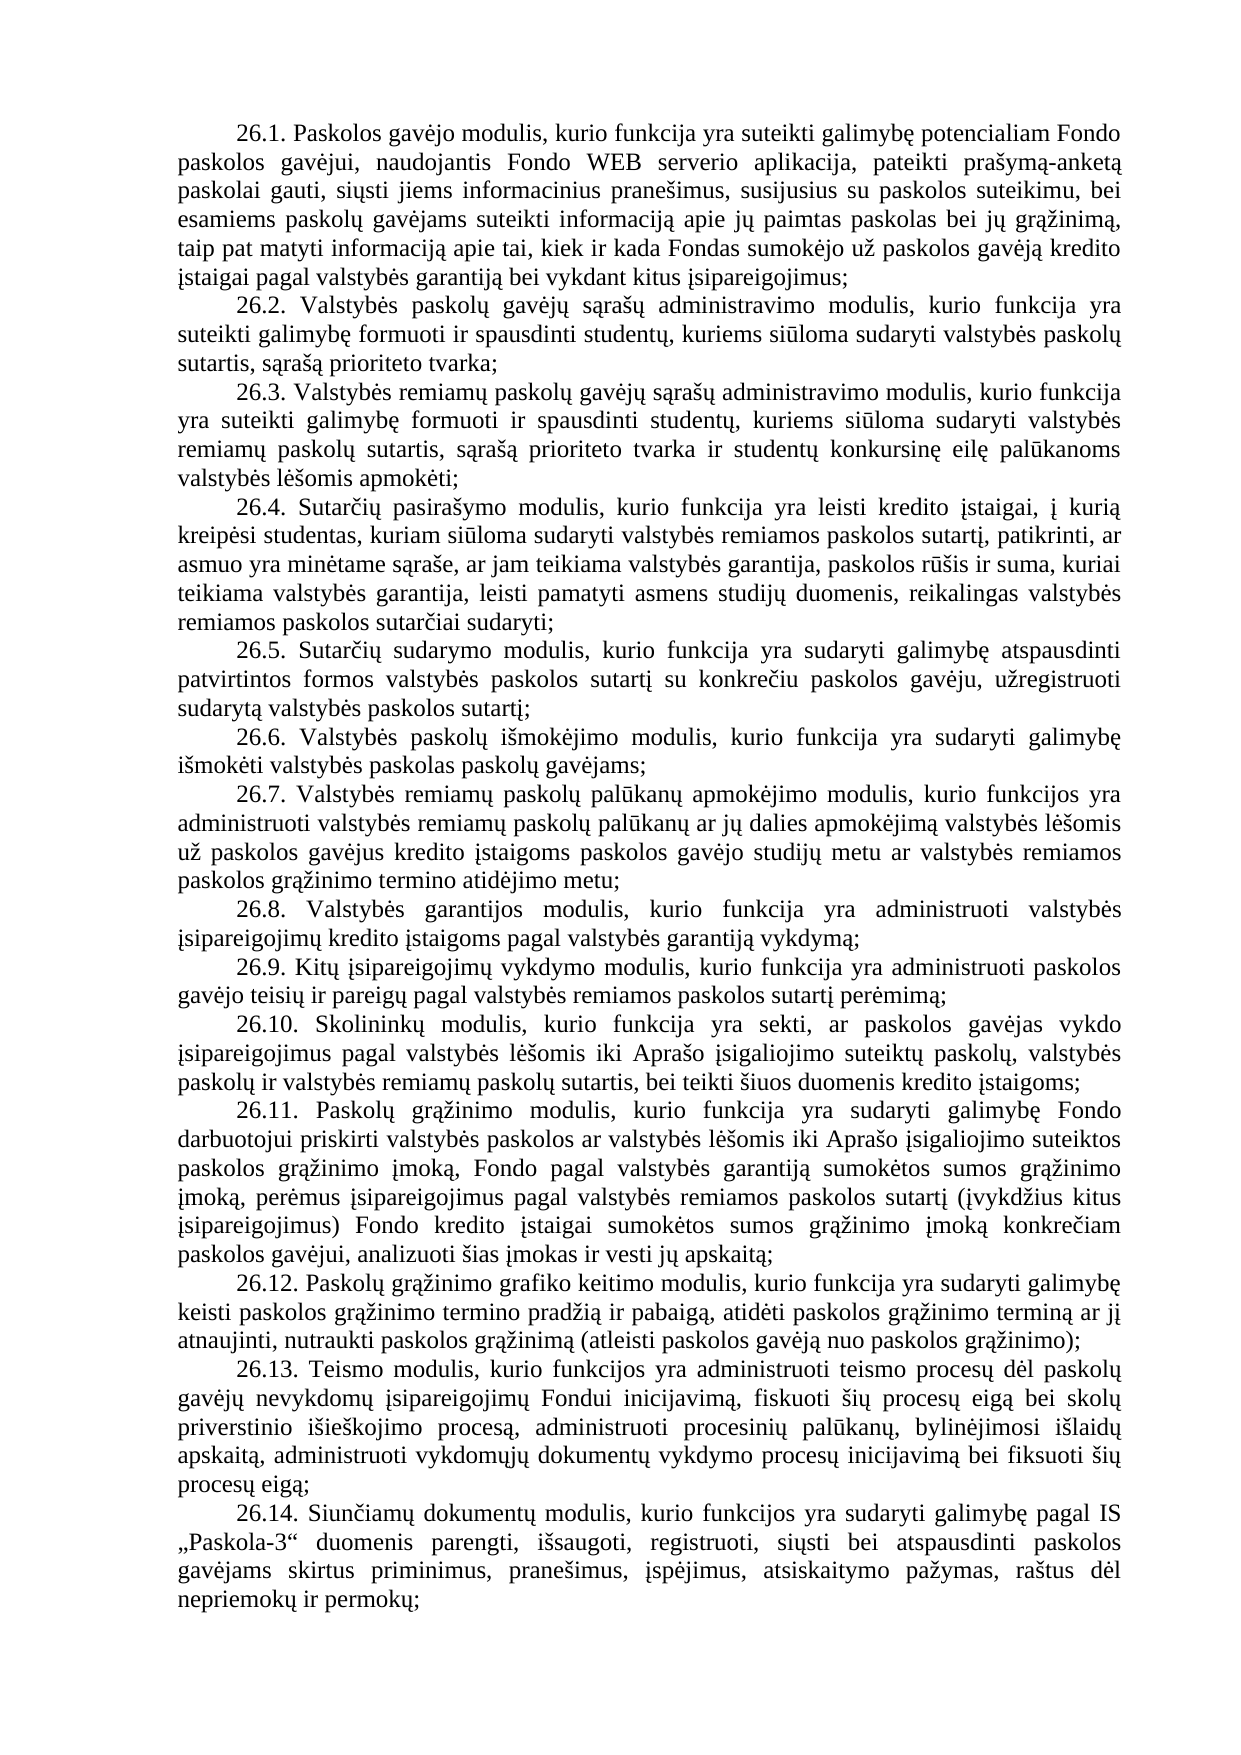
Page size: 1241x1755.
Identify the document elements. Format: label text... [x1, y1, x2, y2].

text 26.13. Teismo modulis, kurio funkcijos yra administruoti teismo procesų dėl paskolų gavėjų nevykdomų įsipareigojimų Fondui inicijavimą, fiskuoti šių procesų eigą bei skolų priverstinio išieškojimo procesą, administruoti procesinių palūkanų, bylinėjimosi išlaidų apskaitą, administruoti vykdomųjų dokumentų vykdymo procesų inicijavimą bei fiksuoti šių procesų eigą; [177, 1354, 1122, 1498]
text 26.3. Valstybės remiamų paskolų gavėjų sąrašų administravimo modulis, kurio funkcija yra suteikti galimybę formuoti ir spausdinti studentų, kuriems siūloma sudaryti valstybės remiamų paskolų sutartis, sąrašą prioriteto tvarka ir studentų konkursinę eilę palūkanoms valstybės lėšomis apmokėti; [177, 377, 1122, 492]
text 26.10. Skolininkų modulis, kurio funkcija yra sekti, ar paskolos gavėjas vykdo įsipareigojimus pagal valstybės lėšomis iki Aprašo įsigaliojimo suteiktų paskolų, valstybės paskolų ir valstybės remiamų paskolų sutartis, bei teikti šiuos duomenis kredito įstaigoms; [177, 1009, 1122, 1096]
text 26.9. Kitų įsipareigojimų vykdymo modulis, kurio funkcija yra administruoti paskolos gavėjo teisių ir pareigų pagal valstybės remiamos paskolos sutartį perėmimą; [177, 952, 1122, 1009]
text 26.12. Paskolų grąžinimo grafiko keitimo modulis, kurio funkcija yra sudaryti galimybę keisti paskolos grąžinimo termino pradžią ir pabaigą, atidėti paskolos grąžinimo terminą ar jį atnaujinti, nutraukti paskolos grąžinimą (atleisti paskolos gavėją nuo paskolos grąžinimo); [177, 1268, 1122, 1354]
text 26.7. Valstybės remiamų paskolų palūkanų apmokėjimo modulis, kurio funkcijos yra administruoti valstybės remiamų paskolų palūkanų ar jų dalies apmokėjimą valstybės lėšomis už paskolos gavėjus kredito įstaigoms paskolos gavėjo studijų metu ar valstybės remiamos paskolos grąžinimo termino atidėjimo metu; [177, 779, 1122, 894]
text 26.11. Paskolų grąžinimo modulis, kurio funkcija yra sudaryti galimybę Fondo darbuotojui priskirti valstybės paskolos ar valstybės lėšomis iki Aprašo įsigaliojimo suteiktos paskolos grąžinimo įmoką, Fondo pagal valstybės garantiją sumokėtos sumos grąžinimo įmoką, perėmus įsipareigojimus pagal valstybės remiamos paskolos sutartį (įvykdžius kitus įsipareigojimus) Fondo kredito įstaigai sumokėtos sumos grąžinimo įmoką konkrečiam paskolos gavėjui, analizuoti šias įmokas ir vesti jų apskaitą; [177, 1096, 1122, 1268]
text 26.8. Valstybės garantijos modulis, kurio funkcija yra administruoti valstybės įsipareigojimų kredito įstaigoms pagal valstybės garantiją vykdymą; [177, 894, 1122, 952]
text 26.14. Siunčiamų dokumentų modulis, kurio funkcijos yra sudaryti galimybę pagal IS „Paskola-3“ duomenis parengti, išsaugoti, registruoti, siųsti bei atspausdinti paskolos gavėjams skirtus priminimus, pranešimus, įspėjimus, atsiskaitymo pažymas, raštus dėl nepriemokų ir permokų; [177, 1498, 1122, 1613]
text 26.6. Valstybės paskolų išmokėjimo modulis, kurio funkcija yra sudaryti galimybę išmokėti valstybės paskolas paskolų gavėjams; [177, 722, 1122, 779]
text 26.1. Paskolos gavėjo modulis, kurio funkcija yra suteikti galimybę potencialiam Fondo paskolos gavėjui, naudojantis Fondo WEB serverio aplikacija, pateikti prašymą-anketą paskolai gauti, siųsti jiems informacinius pranešimus, susijusius su paskolos suteikimu, bei esamiems paskolų gavėjams suteikti informaciją apie jų paimtas paskolas bei jų grąžinimą, taip pat matyti informaciją apie tai, kiek ir kada Fondas sumokėjo už paskolos gavėją kredito įstaigai pagal valstybės garantiją bei vykdant kitus įsipareigojimus; [177, 118, 1122, 291]
text 26.4. Sutarčių pasirašymo modulis, kurio funkcija yra leisti kredito įstaigai, į kurią kreipėsi studentas, kuriam siūloma sudaryti valstybės remiamos paskolos sutartį, patikrinti, ar asmuo yra minėtame sąraše, ar jam teikiama valstybės garantija, paskolos rūšis ir suma, kuriai teikiama valstybės garantija, leisti pamatyti asmens studijų duomenis, reikalingas valstybės remiamos paskolos sutarčiai sudaryti; [177, 492, 1122, 636]
text 26.2. Valstybės paskolų gavėjų sąrašų administravimo modulis, kurio funkcija yra suteikti galimybę formuoti ir spausdinti studentų, kuriems siūloma sudaryti valstybės paskolų sutartis, sąrašą prioriteto tvarka; [177, 291, 1122, 377]
text 26.5. Sutarčių sudarymo modulis, kurio funkcija yra sudaryti galimybę atspausdinti patvirtintos formos valstybės paskolos sutartį su konkrečiu paskolos gavėju, užregistruoti sudarytą valstybės paskolos sutartį; [177, 636, 1122, 722]
